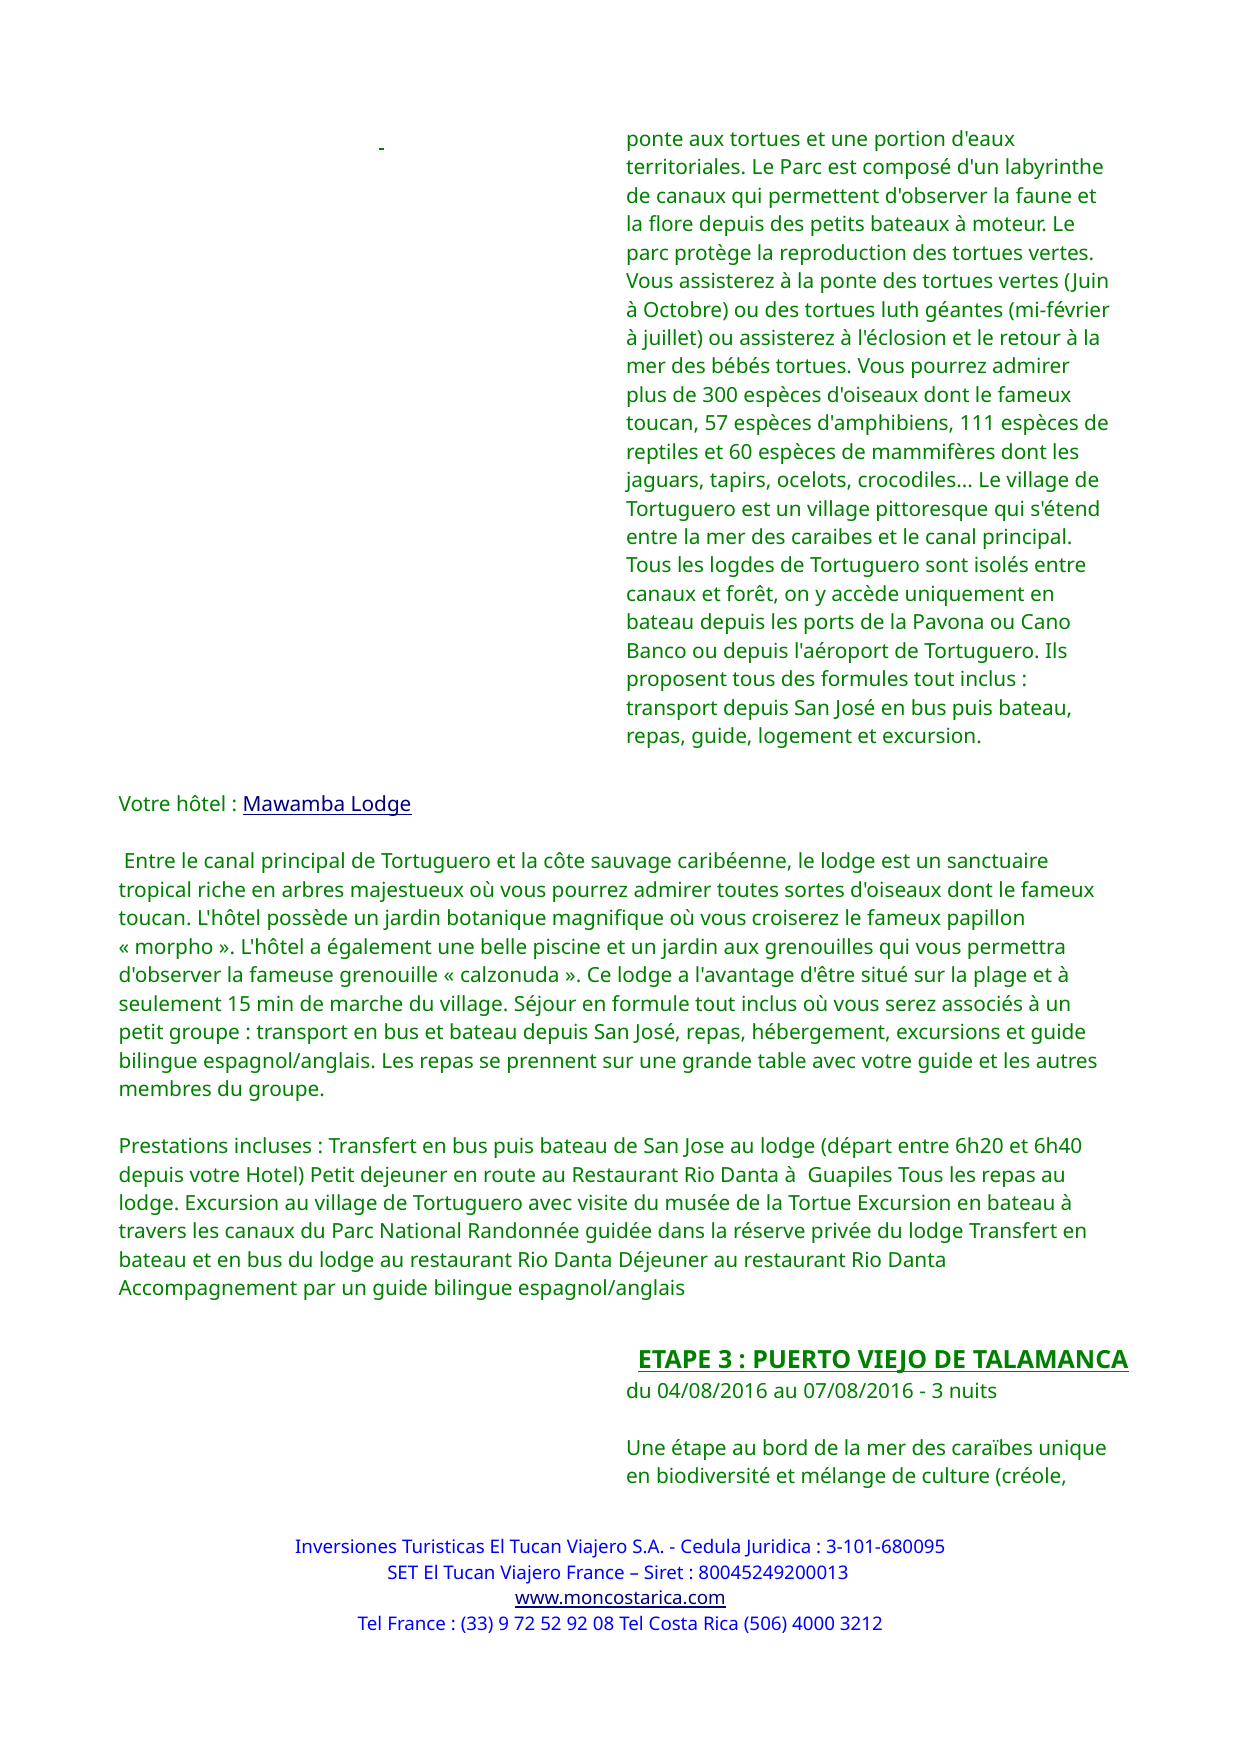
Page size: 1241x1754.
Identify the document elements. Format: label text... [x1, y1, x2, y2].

table_header ETAPE 3 : PUERTO VIEJO DE TALAMANCA du 04/08/2016 au 07/08/2016 - 3 nuits Une étape au bord de la mer des caraïbes unique en biodiversité et mélange de culture (créole, rasta, surfeur, bohème) qui donne la possibilité de visiter le Parc National de Cahuita et le Refuge National de Vie Sauvage Manzanillo, d'explorer les récifs coralliens en plongée bouteille ou apnée, de profiter des plages de sable blond et d'une faune très abondante (paresseux, singes, coatis, morphos...). Le Parc National de Cahuita est un promontoire couvert de forêt tropicale avec à ses pieds des plages avec des eaux turquoises. Le refuge National de Vie Sylvestre MANZANILLO – GANDOCA est situé à l'extrême sud de la côte caraibe entre le Rio Cocles et le Rio Sixaola (qui marque la frontière du Panama). Il a été crée en 1985 pour protèger 5013 ha terrestres et 4436 ha maritimes. Il possède un grand nombre d'espèces de plantes et d'animaux qui vivent exclusivement dans des environnements aquatiques. Il offre des paysages de mangroves, de marais et de forêts tropicales humides. Il protège notamment le lamentin, espèce en voie d'extinction et les tortues Baula qui viennent pondre de février à mai. On y observe également des dauphins. Puerto Viejo est un charmant village côtier très animé qui possède plusieurs plages sauvages : Playa Cocles, Playa Chiquita et Playa Punta Uva, Playa Manzanillo. C'est également le point de départ pour des excursion dans les réserves indigènes Bribri des montagnes de Talamanca. [620, 1336, 1122, 1495]
table_header [118, 1336, 620, 1495]
text Entre le canal principal de Tortuguero et la côte sauvage caribéenne, le lodge est un sanctuaire tropical riche en arbres majestueux où vous pourrez admirer toutes sortes d'oiseaux dont le fameux toucan. L'hôtel possède un jardin botanique magnifique où vous croiserez le fameux papillon « morpho ». L'hôtel a également une belle piscine et un jardin aux grenouilles qui vous permettra d'observer la fameuse grenouille « calzonuda ». Ce lodge a l'avantage d'être situé sur la plage et à seulement 15 min de marche du village. Séjour en formule tout inclus où vous serez associés à un petit groupe : transport en bus et bateau depuis San José, repas, hébergement, excursions et guide bilingue espagnol/anglais. Les repas se prennent sur une grande table avec votre guide et les autres membres du groupe. [118, 847, 1122, 1103]
table_header ETAPE 2 : PARC NATIONAL TORTUGUERO du 02/08/2016 au 04/08/2016 - 2 nuits Le Parc National de Tortuguero, situé le long de la côte caribéenne nord et d'une superficie de 19 000 hectares, comprend des marécages qui s'enfoncent dans les terres, une portion de côte d'une vingtaine de kilomètres qui sert de site de ponte aux tortues et une portion d'eaux territoriales. Le Parc est composé d'un labyrinthe de canaux qui permettent d'observer la faune et la flore depuis des petits bateaux à moteur. Le parc protège la reproduction des tortues vertes. Vous assisterez à la ponte des tortues vertes (Juin à Octobre) ou des tortues luth géantes (mi-février à juillet) ou assisterez à l'éclosion et le retour à la mer des bébés tortues. Vous pourrez admirer plus de 300 espèces d'oiseaux dont le fameux toucan, 57 espèces d'amphibiens, 111 espèces de reptiles et 60 espèces de mammifères dont les jaguars, tapirs, ocelots, crocodiles... Le village de Tortuguero est un village pittoresque qui s'étend entre la mer des caraibes et le canal principal. Tous les logdes de Tortuguero sont isolés entre canaux et forêt, on y accède uniquement en bateau depuis les ports de la Pavona ou Cano Banco ou depuis l'aéroport de Tortuguero. Ils proposent tous des formules tout inclus : transport depuis San José en bus puis bateau, repas, guide, logement et excursion. [620, 118, 1122, 755]
text Votre hôtel : Mawamba Lodge [118, 789, 1122, 818]
table_header [118, 118, 620, 755]
text Prestations incluses : Transfert en bus puis bateau de San Jose au lodge (départ entre 6h20 et 6h40 depuis votre Hotel) Petit dejeuner en route au Restaurant Rio Danta à Guapiles Tous les repas au lodge. Excursion au village de Tortuguero avec visite du musée de la Tortue Excursion en bateau à travers les canaux du Parc National Randonnée guidée dans la réserve privée du lodge Transfert en bateau et en bus du lodge au restaurant Rio Danta Déjeuner au restaurant Rio Danta Accompagnement par un guide bilingue espagnol/anglais [118, 1131, 1122, 1302]
